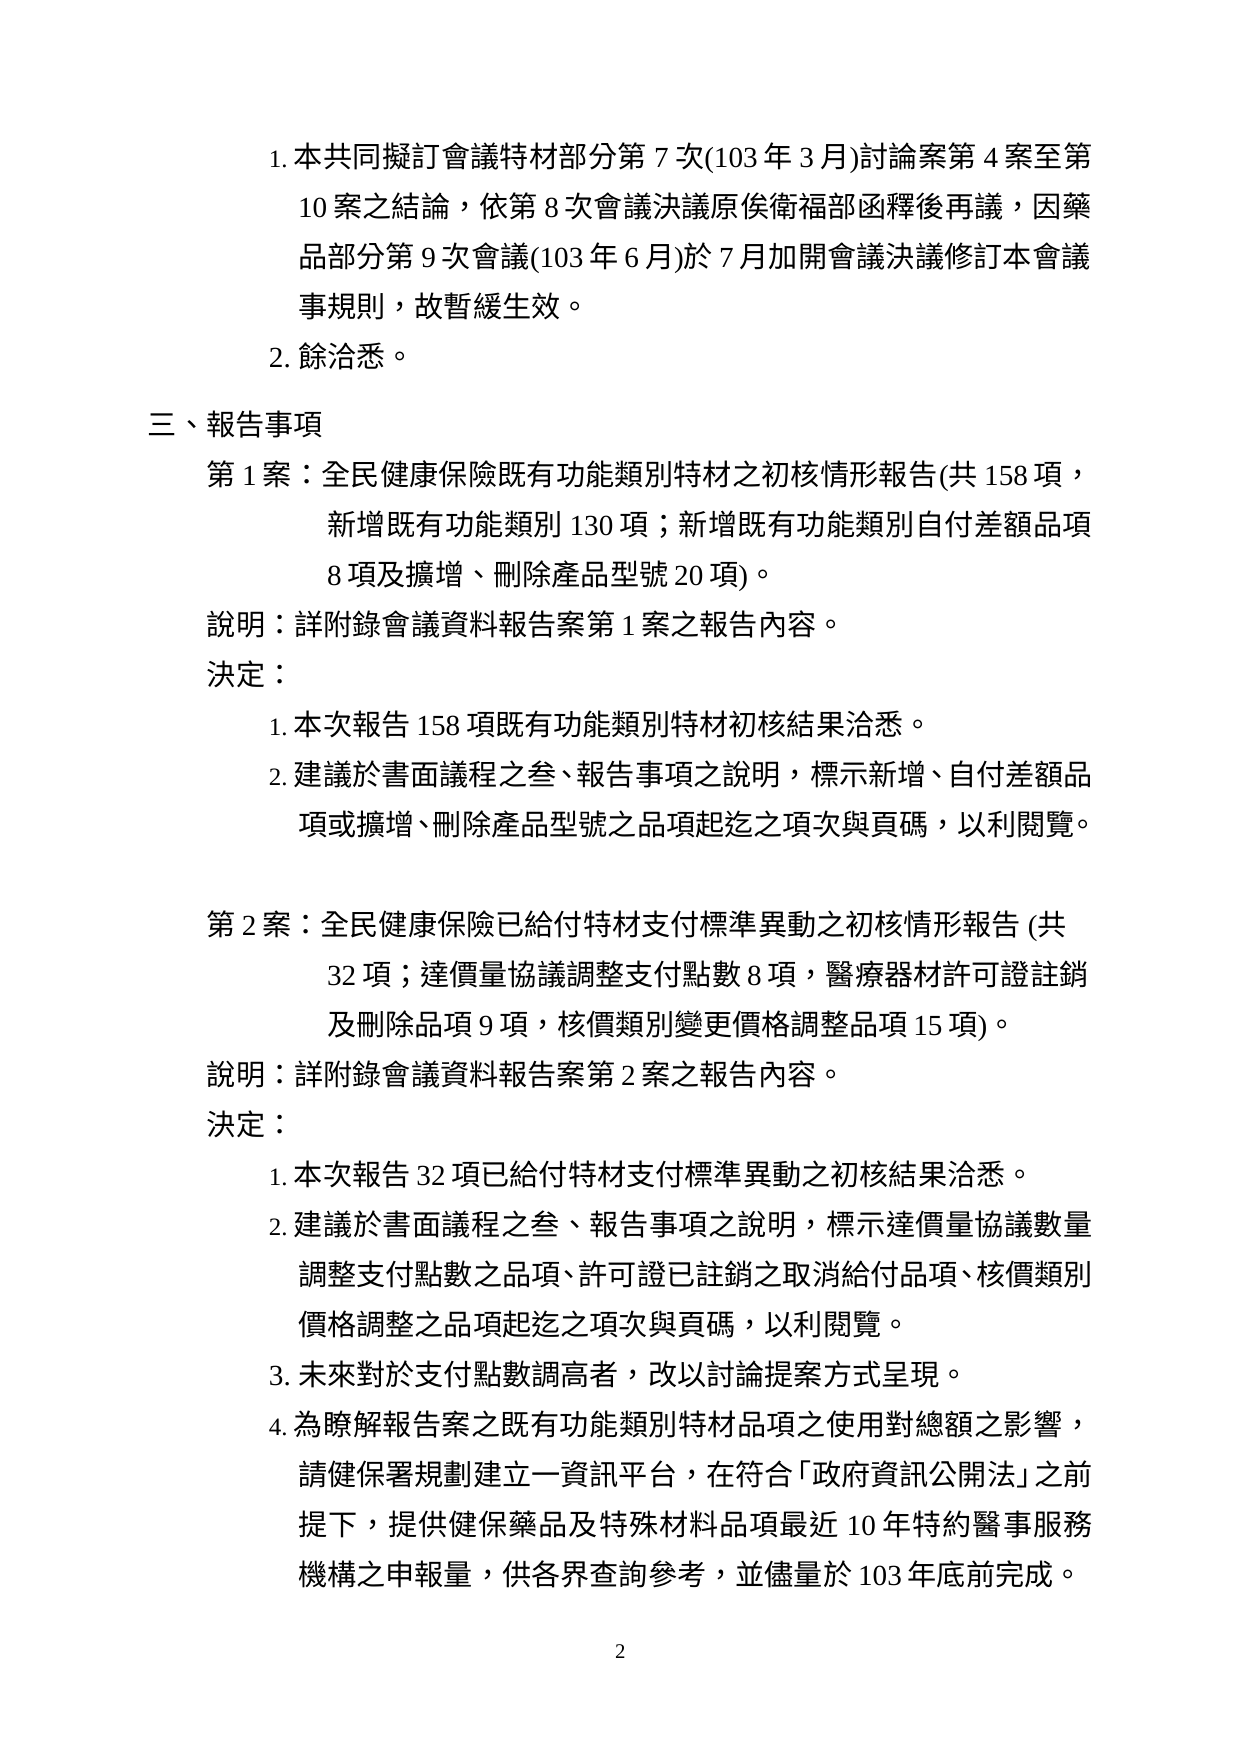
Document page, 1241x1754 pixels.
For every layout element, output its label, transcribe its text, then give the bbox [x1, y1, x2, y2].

text 說明：詳附錄會議資料報告案第1案之報告內容。 [207, 596, 1092, 646]
list 本次報告32項已給付特材支付標準異動之初核結果洽悉。 [269, 1146, 1092, 1196]
text 說明：詳附錄會議資料報告案第2案之報告內容。 [207, 1046, 1092, 1096]
text 決定： [207, 1096, 1092, 1146]
text 第2案：全民健康保險已給付特材支付標準異動之初核情形報告 (共32項；達價量協議調整支付點數8項，醫療器材許可證註銷及刪除品項9項，核價類別變更價格調整品項15項)。 [207, 896, 1092, 1046]
text 第1案：全民健康保險既有功能類別特材之初核情形報告(共158項，新增既有功能類別130項；新增既有功能類別自付差額品項8項及擴增、刪除產品型號20項)。 [207, 446, 1092, 596]
list 建議於書面議程之叁、報告事項之說明，標示達價量協議數量調整支付點數之品項、許可證已註銷之取消給付品項、核價類別價格調整之品項起迄之項次與頁碼，以利閱覽。 [269, 1196, 1092, 1346]
list 本次報告158項既有功能類別特材初核結果洽悉。 [269, 696, 1092, 746]
list 未來對於支付點數調高者，改以討論提案方式呈現。 [269, 1346, 1092, 1396]
list 餘洽悉。 [269, 327, 1092, 377]
text 決定： [207, 646, 1092, 696]
text 三、報告事項 [148, 396, 1092, 446]
list 本共同擬訂會議特材部分第7次(103年3月)討論案第4案至第10案之結論，依第8次會議決議原俟衛福部函釋後再議，因藥品部分第9次會議(103年6月)於7月加開會議決議修訂本會議事規則，故暫緩生效。 [269, 127, 1092, 327]
list 為瞭解報告案之既有功能類別特材品項之使用對總額之影響，請健保署規劃建立一資訊平台，在符合「政府資訊公開法」之前提下，提供健保藥品及特殊材料品項最近10年特約醫事服務機構之申報量，供各界查詢參考，並儘量於103年底前完成。 [269, 1396, 1092, 1596]
list 建議於書面議程之叁、報告事項之說明，標示新增、自付差額品項或擴增、刪除產品型號之品項起迄之項次與頁碼，以利閱覽。 [269, 746, 1092, 846]
